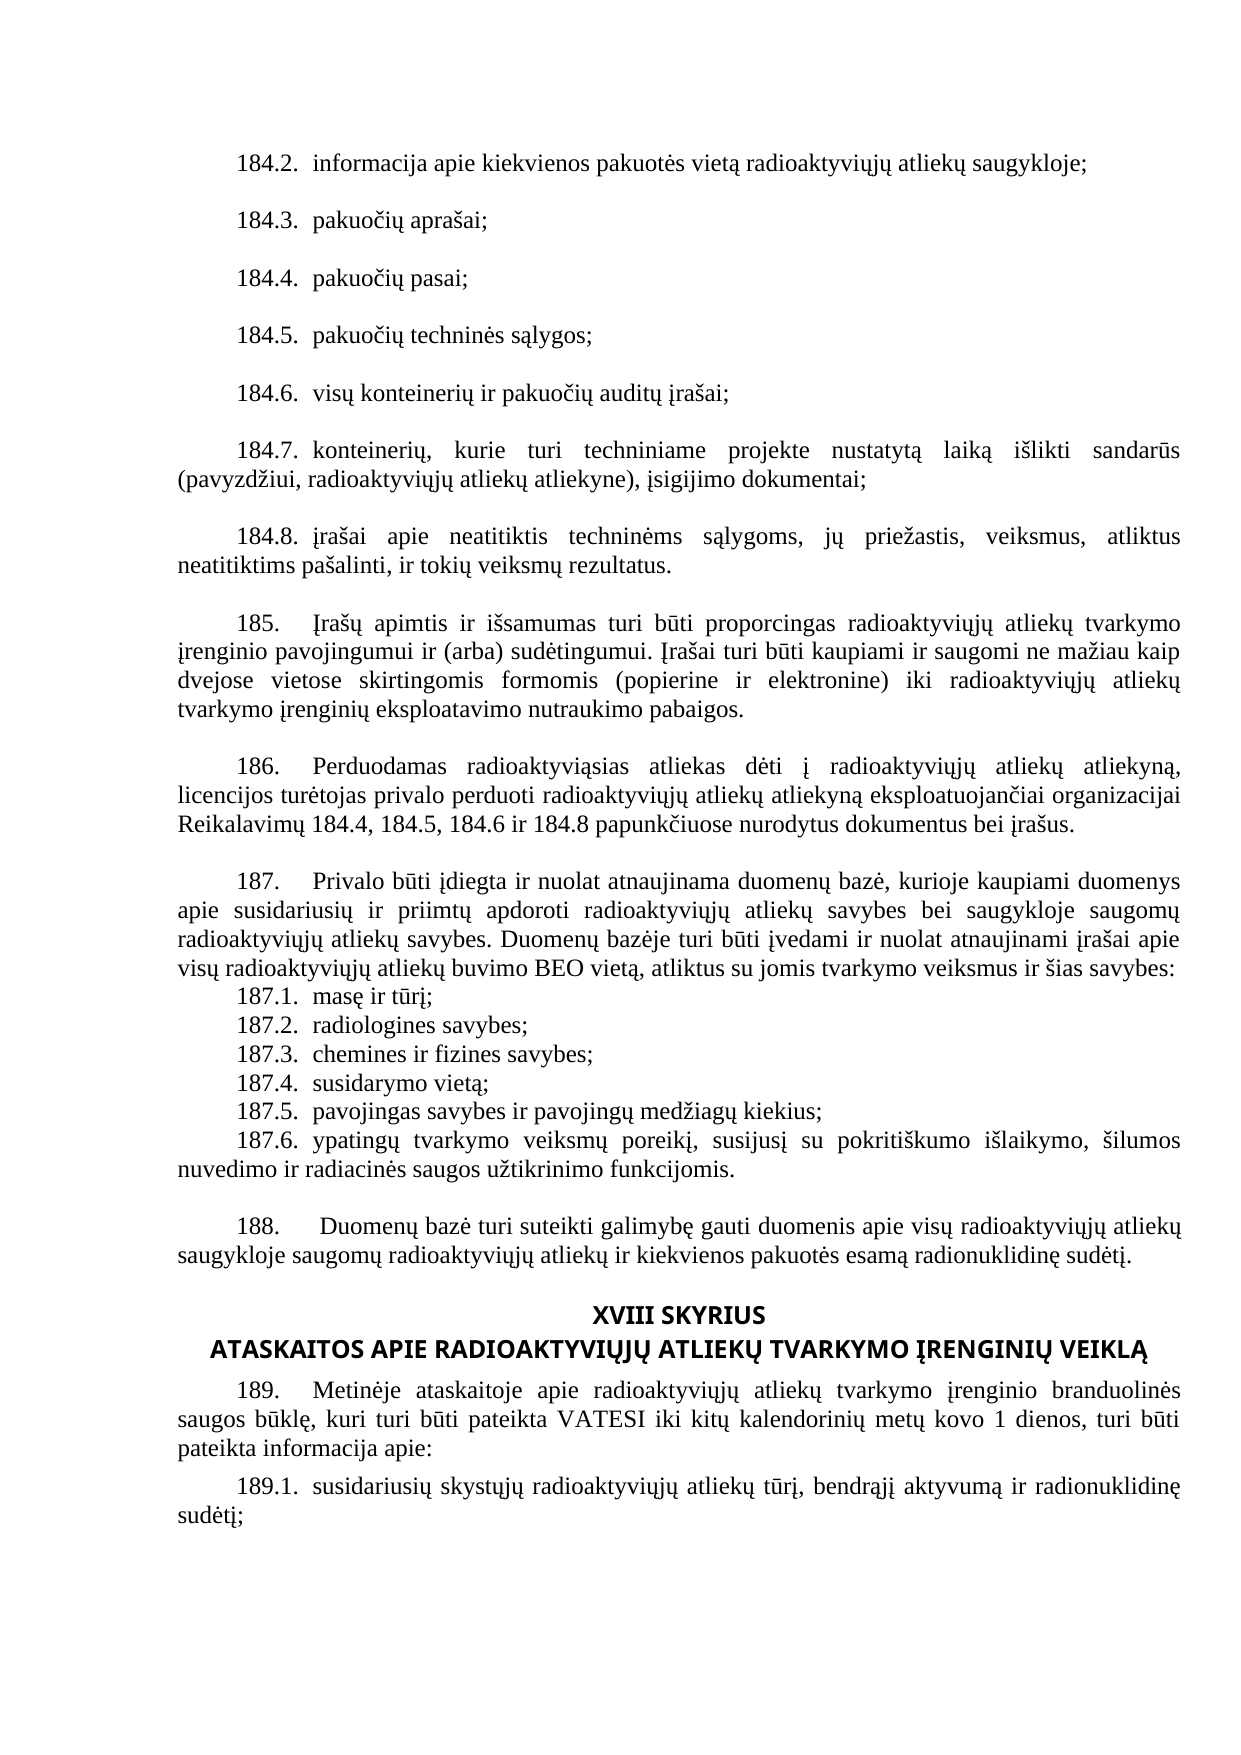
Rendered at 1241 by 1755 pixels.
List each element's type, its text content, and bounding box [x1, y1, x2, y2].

text 187.3. chemines ir fizines savybes; [177, 1039, 1181, 1068]
text 184.4. pakuočių pasai; [177, 263, 1181, 291]
text 184.6. visų konteinerių ir pakuočių auditų įrašai; [177, 378, 1181, 406]
text 184.2. informacija apie kiekvienos pakuotės vietą radioaktyviųjų atliekų saugykloje; [177, 148, 1181, 176]
text 189.1. susidariusių skystųjų radioaktyviųjų atliekų tūrį, bendrąjį aktyvumą ir radionuklidinę sudėtį; [177, 1471, 1181, 1529]
text 187.2. radiologines savybes; [177, 1010, 1181, 1039]
text 187. Privalo būti įdiegta ir nuolat atnaujinama duomenų bazė, kurioje kaupiami duomenys apie susidariusių ir priimtų apdoroti radioaktyviųjų atliekų savybes bei saugykloje saugomų radioaktyviųjų atliekų savybes. Duomenų bazėje turi būti įvedami ir nuolat atnaujinami įrašai apie visų radioaktyviųjų atliekų buvimo BEO vietą, atliktus su jomis tvarkymo veiksmus ir šias savybes: [177, 866, 1181, 981]
text 186. Perduodamas radioaktyviąsias atliekas dėti į radioaktyviųjų atliekų atliekyną, licencijos turėtojas privalo perduoti radioaktyviųjų atliekų atliekyną eksploatuojančiai organizacijai Reikalavimų 184.4, 184.5, 184.6 ir 184.8 papunkčiuose nurodytus dokumentus bei įrašus. [177, 751, 1181, 838]
text 187.6. ypatingų tvarkymo veiksmų poreikį, susijusį su pokritiškumo išlaikymo, šilumos nuvedimo ir radiacinės saugos užtikrinimo funkcijomis. [177, 1125, 1181, 1183]
text XViII SKYRIUS [177, 1298, 1181, 1332]
text 188. Duomenų bazė turi suteikti galimybę gauti duomenis apie visų radioaktyviųjų atliekų saugykloje saugomų radioaktyviųjų atliekų ir kiekvienos pakuotės esamą radionuklidinę sudėtį. [177, 1211, 1181, 1269]
text 185. Įrašų apimtis ir išsamumas turi būti proporcingas radioaktyviųjų atliekų tvarkymo įrenginio pavojingumui ir (arba) sudėtingumui. Įrašai turi būti kaupiami ir saugomi ne mažiau kaip dvejose vietose skirtingomis formomis (popierine ir elektronine) iki radioaktyviųjų atliekų tvarkymo įrenginių eksploatavimo nutraukimo pabaigos. [177, 608, 1181, 723]
text 187.1. masę ir tūrį; [177, 981, 1181, 1010]
text 187.5. pavojingas savybes ir pavojingų medžiagų kiekius; [177, 1096, 1181, 1125]
text 184.5. pakuočių techninės sąlygos; [177, 320, 1181, 349]
text 189. Metinėje ataskaitoje apie radioaktyviųjų atliekų tvarkymo įrenginio branduolinės saugos būklę, kuri turi būti pateikta VATESI iki kitų kalendorinių metų kovo 1 dienos, turi būti pateikta informacija apie: [177, 1375, 1181, 1462]
text 187.4. susidarymo vietą; [177, 1068, 1181, 1096]
text 184.7. konteinerių, kurie turi techniniame projekte nustatytą laiką išlikti sandarūs (pavyzdžiui, radioaktyviųjų atliekų atliekyne), įsigijimo dokumentai; [177, 435, 1181, 493]
text ATASKAITOS APIE RADIOAKTYVIŲJŲ ATLIEKŲ TVARKYMO ĮRENGINIŲ VEIKLĄ [177, 1332, 1181, 1366]
text 184.8. įrašai apie neatitiktis techninėms sąlygoms, jų priežastis, veiksmus, atliktus neatitiktims pašalinti, ir tokių veiksmų rezultatus. [177, 521, 1181, 579]
text 184.3. pakuočių aprašai; [177, 205, 1181, 234]
